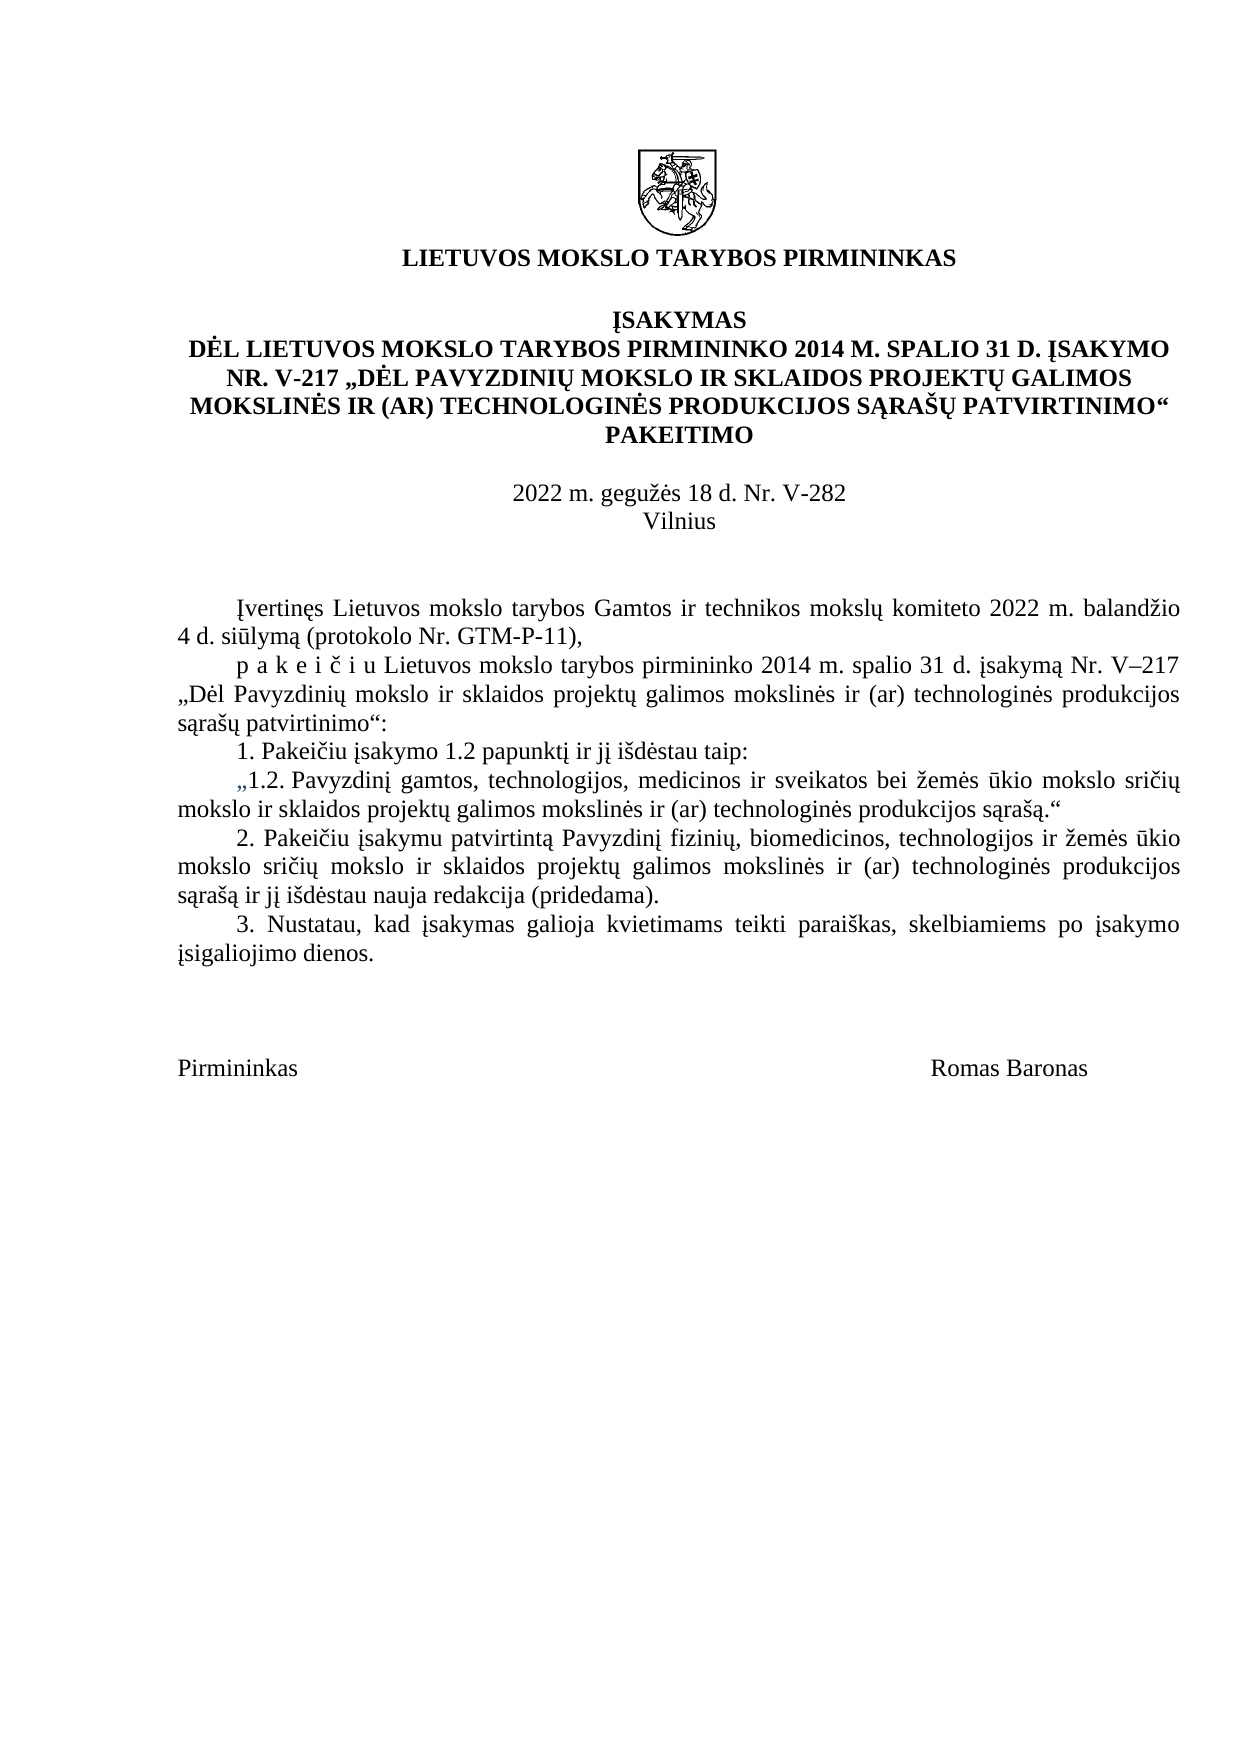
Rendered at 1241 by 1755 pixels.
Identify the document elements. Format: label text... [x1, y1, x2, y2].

text ĮSAKYMAS [177, 305, 1181, 334]
text 2. Pakeičiu įsakymu patvirtintą Pavyzdinį fizinių, biomedicinos, technologijos ir žemės ūkio mokslo sričių mokslo ir sklaidos projektų galimos mokslinės ir (ar) technologinės produkcijos sąrašą ir jį išdėstau nauja redakcija (pridedama). [177, 823, 1181, 909]
text p a k e i č i u Lietuvos mokslo tarybos pirmininko 2014 m. spalio 31 d. įsakymą Nr. V–217 „Dėl Pavyzdinių mokslo ir sklaidos projektų galimos mokslinės ir (ar) technologinės produkcijos sąrašų patvirtinimo“: [177, 650, 1181, 736]
text Vilnius [177, 506, 1181, 535]
text Įvertinęs Lietuvos mokslo tarybos Gamtos ir technikos mokslų komiteto 2022 m. balandžio 4 d. siūlymą (protokolo Nr. GTM-P-11), [177, 593, 1181, 650]
text 2022 m. gegužės 18 d. Nr. V-282 [177, 478, 1181, 506]
text „1.2. Pavyzdinį gamtos, technologijos, medicinos ir sveikatos bei žemės ūkio mokslo sričių mokslo ir sklaidos projektų galimos mokslinės ir (ar) technologinės produkcijos sąrašą.“ [177, 765, 1181, 823]
text 1. Pakeičiu įsakymo 1.2 papunktį ir jį išdėstau taip: [177, 736, 1181, 765]
text DĖL LIETUVOS MOKSLO TARYBOS PIRMININKO 2014 M. spalio 31 D. ĮSAKYMO NR. V-217 „DĖL PAVYZDINIŲ MOKSLO IR SKLAIDOS PROJEKTŲ GALIMOS MOKSLINĖS IR (AR) TECHNOLOGINĖS PRODUKCIJOS SĄRAŠŲ PATVIRTINIMO“ pakeitimo [177, 334, 1181, 449]
text LIETUVOS MOKSLO TARYBOS PIRMININKAS [177, 243, 1181, 272]
text Pirmininkas Romas Baronas [177, 1053, 1181, 1081]
text 3. Nustatau, kad įsakymas galioja kvietimams teikti paraiškas, skelbiamiems po įsakymo įsigaliojimo dienos. [177, 909, 1181, 966]
